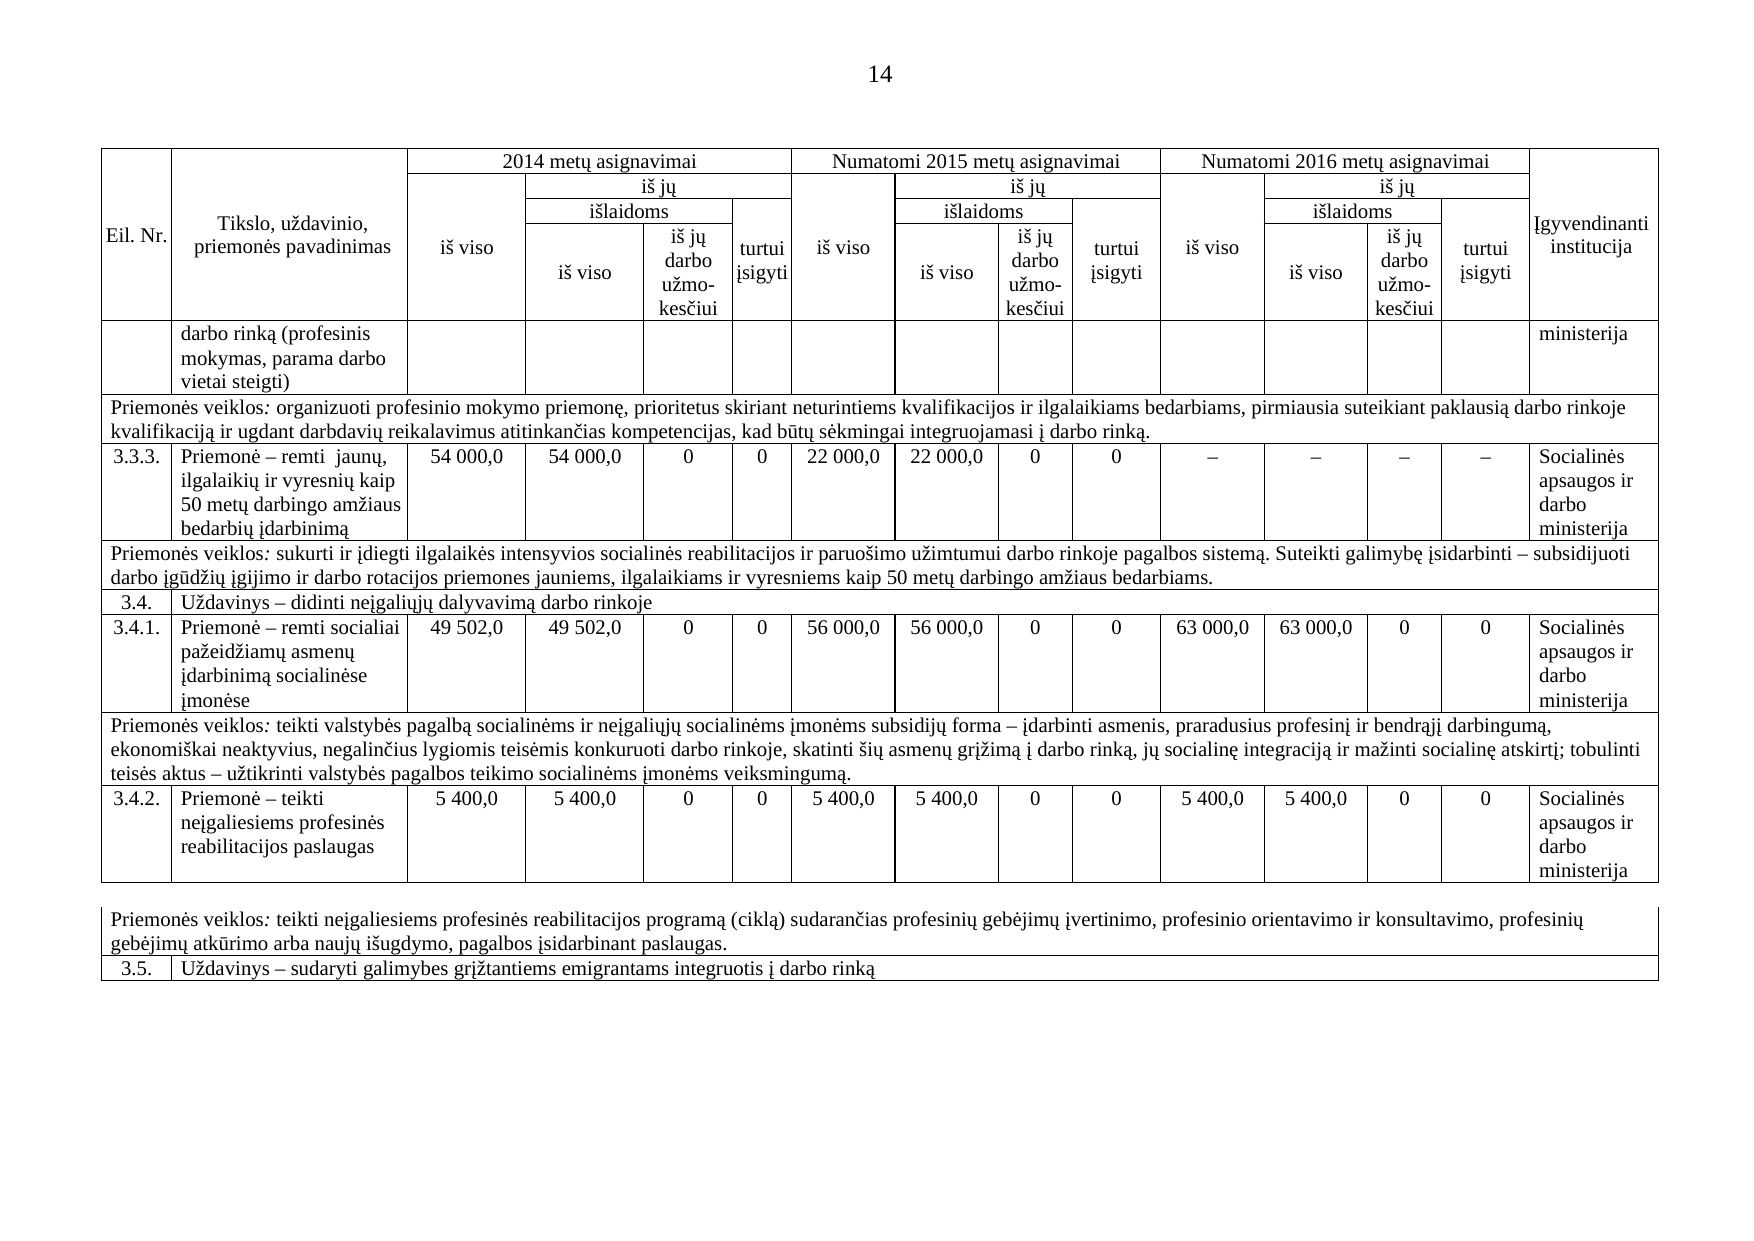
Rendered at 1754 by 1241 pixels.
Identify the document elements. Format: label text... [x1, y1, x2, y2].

table_header 2014 metų asignavimai [408, 149, 791, 173]
table_cell Uždavinys – didinti neįgaliųjų dalyvavimą darbo rinkoje [172, 590, 1658, 614]
table_cell 0 [1442, 786, 1529, 882]
table_cell 0 [644, 444, 732, 540]
table_cell Socialinės apsaugos ir darbo ministerija [1530, 786, 1658, 882]
table_cell 0 [733, 615, 791, 712]
table_cell iš jų darbo užmo-kesčiui [644, 224, 732, 320]
table_cell 0 [1073, 615, 1160, 712]
table_cell [101, 883, 1658, 907]
table_header Tikslo, uždavinio, priemonės pavadinimas [172, 149, 407, 320]
table_cell [1442, 321, 1529, 393]
table_cell Priemonės veiklos: teikti valstybės pagalbą socialinėms ir neįgaliųjų socialinėms įmonėms subsidijų forma – įdarbinti asmenis, praradusius profesinį ir bendrąjį darbingumą, ekonomiškai neaktyvius, negalinčius lygiomis teisėmis konkuruoti darbo rinkoje, skatinti šių asmenų grįžimą į darbo rinką, jų socialinę integraciją ir mažinti socialinę atskirtį; tobulinti teisės aktus – užtikrinti valstybės pagalbos teikimo socialinėms įmonėms veiksmingumą. [102, 713, 1658, 785]
table_cell iš viso [792, 174, 894, 320]
table_cell 49 502,0 [408, 615, 525, 712]
table_cell iš jų darbo užmo-kesčiui [999, 224, 1072, 320]
table_cell [526, 321, 643, 393]
table_cell 3.5. [102, 956, 171, 980]
table_cell 3.3.3. [102, 444, 171, 540]
table_cell Priemonė – remti jaunų, ilgalaikių ir vyresnių kaip 50 metų darbingo amžiaus bedarbių įdarbinimą [172, 444, 407, 540]
table_cell 54 000,0 [408, 444, 525, 540]
table_cell 0 [999, 444, 1072, 540]
table_cell turtui įsigyti [1073, 199, 1160, 320]
table_cell iš jų [526, 174, 791, 198]
table_cell 0 [999, 615, 1072, 712]
table_cell ministerija [1530, 321, 1658, 393]
table_cell 0 [1368, 615, 1441, 712]
table_cell [733, 321, 791, 393]
table_cell 49 502,0 [526, 615, 643, 712]
table_cell [1368, 321, 1441, 393]
table_cell [1161, 321, 1264, 393]
table_cell Priemonės veiklos: teikti neįgaliesiems profesinės reabilitacijos programą (ciklą) sudarančias profesinių gebėjimų įvertinimo, profesinio orientavimo ir konsultavimo, profesinių gebėjimų atkūrimo arba naujų išugdymo, pagalbos įsidarbinant paslaugas. [102, 907, 1658, 955]
table_cell [1265, 321, 1367, 393]
table_cell Priemonės veiklos: organizuoti profesinio mokymo priemonę, prioritetus skiriant neturintiems kvalifikacijos ir ilgalaikiams bedarbiams, pirmiausia suteikiant paklausią darbo rinkoje kvalifikaciją ir ugdant darbdavių reikalavimus atitinkančias kompetencijas, kad būtų sėkmingai integruojamasi į darbo rinką. [102, 395, 1658, 443]
table_cell 63 000,0 [1265, 615, 1367, 712]
table_cell 0 [1368, 786, 1441, 882]
table_cell iš jų darbo užmo-kesčiui [1368, 224, 1441, 320]
table_header Eil. Nr. [102, 149, 171, 320]
table_header Numatomi 2016 metų asignavimai [1161, 149, 1529, 173]
table_cell [408, 321, 525, 393]
table_cell 5 400,0 [1161, 786, 1264, 882]
table_cell 0 [644, 615, 732, 712]
table_cell 0 [1073, 444, 1160, 540]
table_cell 5 400,0 [526, 786, 643, 882]
table_cell – [1265, 444, 1367, 540]
table_cell [644, 321, 732, 393]
table_cell Priemonės veiklos: sukurti ir įdiegti ilgalaikės intensyvios socialinės reabilitacijos ir paruošimo užimtumui darbo rinkoje pagalbos sistemą. Suteikti galimybę įsidarbinti – subsidijuoti darbo įgūdžių įgijimo ir darbo rotacijos priemones jauniems, ilgalaikiams ir vyresniems kaip 50 metų darbingo amžiaus bedarbiams. [102, 541, 1658, 589]
table_cell 5 400,0 [896, 786, 998, 882]
table_cell – [1442, 444, 1529, 540]
table_cell – [1161, 444, 1264, 540]
table_cell 0 [1073, 786, 1160, 882]
table_cell 56 000,0 [896, 615, 998, 712]
table_cell – [1368, 444, 1441, 540]
table_cell [792, 321, 894, 393]
table_cell darbo rinką (profesinis mokymas, parama darbo vietai steigti) [172, 321, 407, 393]
table_cell Priemonė – remti socialiai pažeidžiamų asmenų įdarbinimą socialinėse įmonėse [172, 615, 407, 712]
table_cell Uždavinys – sudaryti galimybes grįžtantiems emigrantams integruotis į darbo rinką [172, 956, 1658, 980]
table_header Numatomi 2015 metų asignavimai [792, 149, 1160, 173]
table_cell 5 400,0 [1265, 786, 1367, 882]
table_cell iš viso [896, 224, 998, 320]
table_cell [896, 321, 998, 393]
table_cell 5 400,0 [408, 786, 525, 882]
table_cell 22 000,0 [792, 444, 894, 540]
table_cell Socialinės apsaugos ir darbo ministerija [1530, 615, 1658, 712]
table_cell turtui įsigyti [1442, 199, 1529, 320]
table_cell išlaidoms [526, 199, 732, 223]
table_cell turtui įsigyti [733, 199, 791, 320]
table_cell 0 [999, 786, 1072, 882]
table_cell Socialinės apsaugos ir darbo ministerija [1530, 444, 1658, 540]
table_cell iš viso [408, 174, 525, 320]
table_cell [102, 321, 171, 393]
table_cell 54 000,0 [526, 444, 643, 540]
table_cell 3.4.2. [102, 786, 171, 882]
table_cell iš jų [1265, 174, 1529, 198]
table_cell iš jų [896, 174, 1160, 198]
table_cell iš viso [1161, 174, 1264, 320]
table_cell 63 000,0 [1161, 615, 1264, 712]
table_header Įgyvendinanti institucija [1530, 149, 1658, 320]
table_cell 22 000,0 [896, 444, 998, 540]
table_cell 56 000,0 [792, 615, 894, 712]
table_cell išlaidoms [1265, 199, 1441, 223]
table_cell 5 400,0 [792, 786, 894, 882]
table_cell [1073, 321, 1160, 393]
table_cell 0 [644, 786, 732, 882]
table_cell iš viso [526, 224, 643, 320]
table_cell 0 [733, 444, 791, 540]
table_cell 0 [733, 786, 791, 882]
table_cell [999, 321, 1072, 393]
table_cell 3.4.1. [102, 615, 171, 712]
table_cell iš viso [1265, 224, 1367, 320]
table_cell 3.4. [102, 590, 171, 614]
table_cell 0 [1442, 615, 1529, 712]
table_cell išlaidoms [896, 199, 1072, 223]
table_cell Priemonė – teikti neįgaliesiems profesinės reabilitacijos paslaugas [172, 786, 407, 882]
